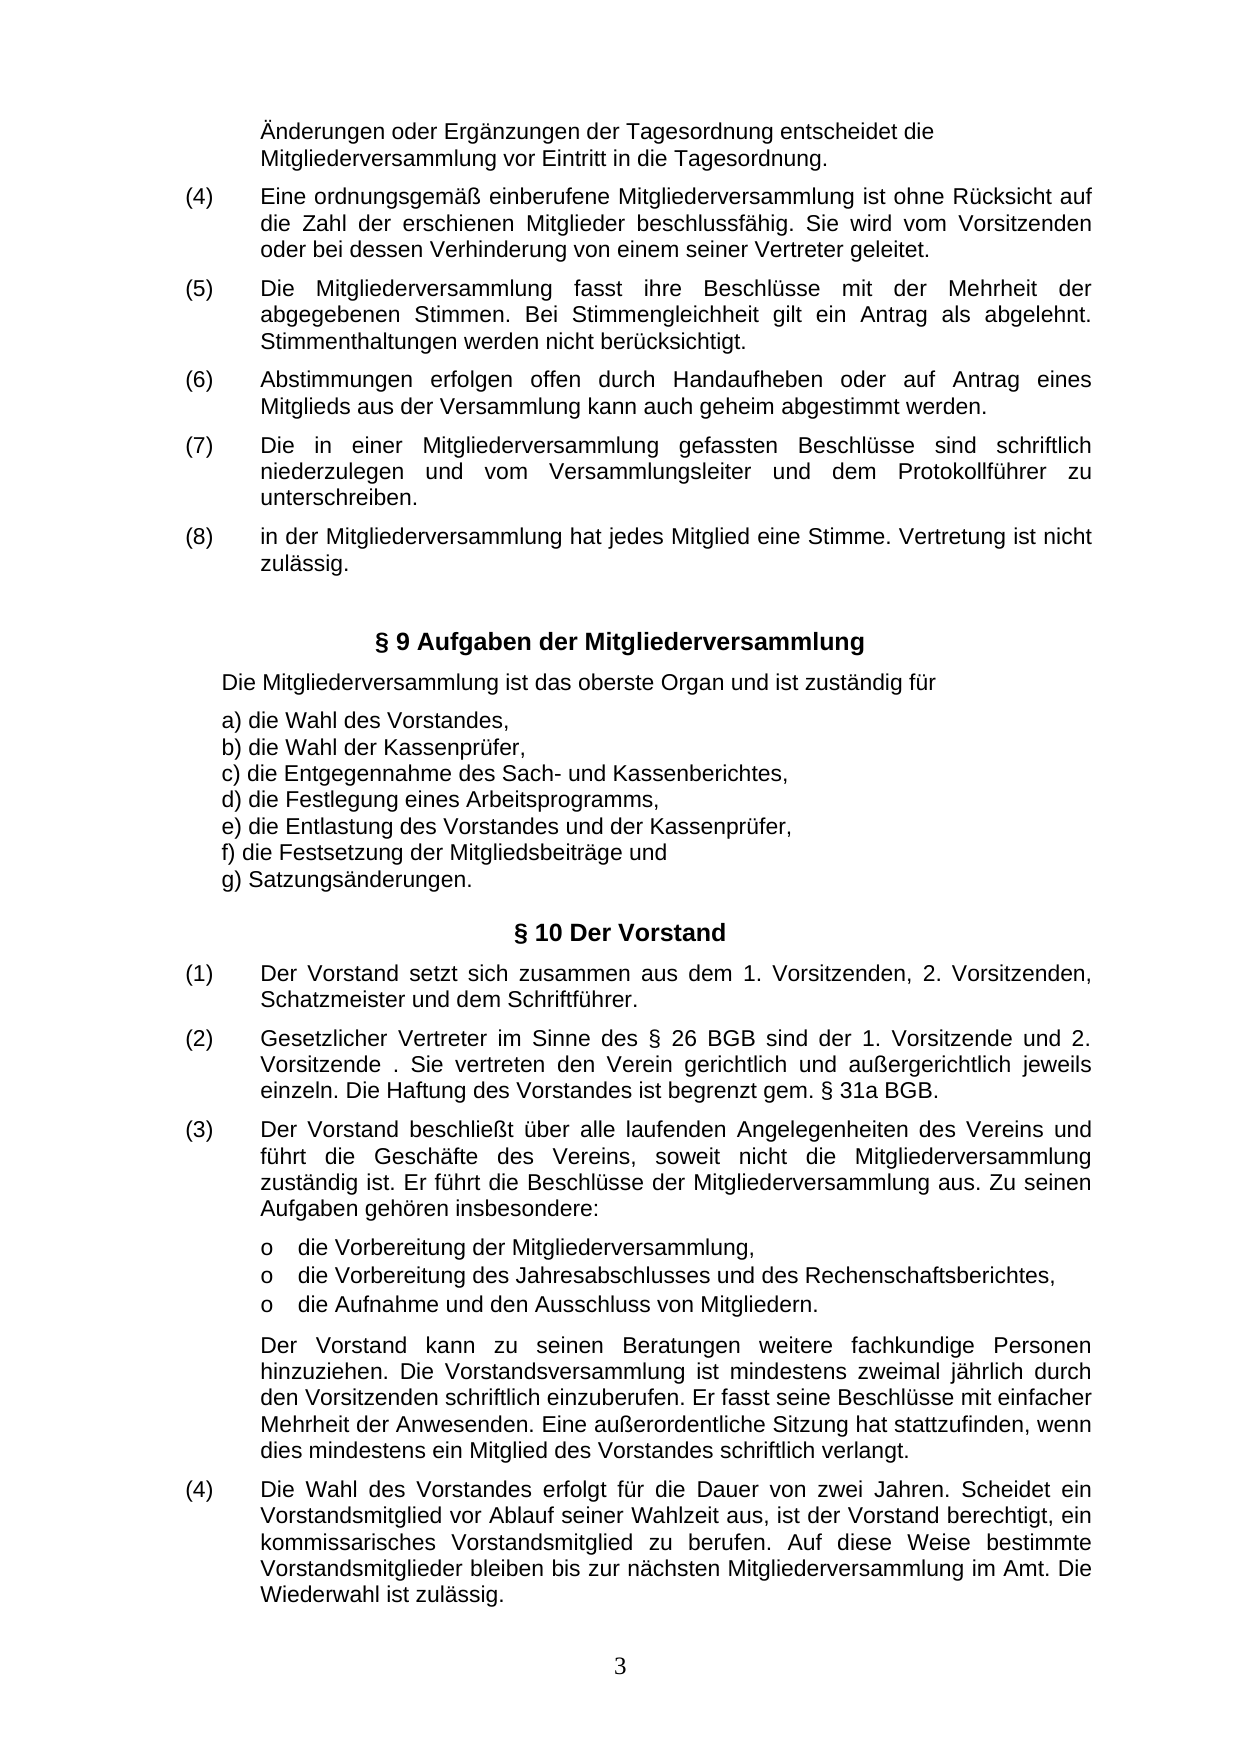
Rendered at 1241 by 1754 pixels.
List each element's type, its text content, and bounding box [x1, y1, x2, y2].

text g) Satzungsänderungen. [221, 866, 1092, 892]
list Der Vorstand setzt sich zusammen aus dem 1. Vorsitzenden, 2. Vorsitzenden, Schatzmeister und dem Schriftführer. [185, 959, 1092, 1012]
text Der Vorstand kann zu seinen Beratungen weitere fachkundige Personen hinzuziehen. Die Vorstandsversammlung ist mindestens zweimal jährlich durch den Vorsitzenden schriftlich einzuberufen. Er fasst seine Beschlüsse mit einfacher Mehrheit der Anwesenden. Eine außerordentliche Sitzung hat stattzufinden, wenn dies mindestens ein Mitglied des Vorstandes schriftlich verlangt. [260, 1332, 1092, 1463]
list Abstimmungen erfolgen offen durch Handaufheben oder auf Antrag eines Mitglieds aus der Versammlung kann auch geheim abgestimmt werden. [185, 366, 1092, 419]
list Änderungen oder Ergänzungen der Tagesordnung entscheidet die Mitgliederversammlung vor Eintritt in die Tagesordnung. [185, 118, 1092, 171]
text c) die Entgegennahme des Sach- und Kassenberichtes, [221, 760, 1092, 786]
list Die Wahl des Vorstandes erfolgt für die Dauer von zwei Jahren. Scheidet ein Vorstandsmitglied vor Ablauf seiner Wahlzeit aus, ist der Vorstand berechtigt, ein kommissarisches Vorstandsmitglied zu berufen. Auf diese Weise bestimmte Vorstandsmitglieder bleiben bis zur nächsten Mitgliederversammlung im Amt. Die Wiederwahl ist zulässig. [185, 1476, 1092, 1608]
text a) die Wahl des Vorstandes, [221, 707, 1092, 734]
text e) die Entlastung des Vorstandes und der Kassenprüfer, [221, 813, 1092, 839]
text § 9 Aufgaben der Mitgliederversammlung [148, 627, 1092, 656]
list die Vorbereitung des Jahresabschlusses und des Rechenschaftsberichtes, [260, 1262, 1092, 1291]
text b) die Wahl der Kassenprüfer, [221, 734, 1092, 760]
list die Aufnahme und den Ausschluss von Mitgliedern. [260, 1291, 1092, 1319]
text § 10 Der Vorstand [148, 918, 1092, 947]
list Der Vorstand beschließt über alle laufenden Angelegenheiten des Vereins und führt die Geschäfte des Vereins, soweit nicht die Mitgliederversammlung zuständig ist. Er führt die Beschlüsse der Mitgliederversammlung aus. Zu seinen Aufgaben gehören insbesondere: [185, 1116, 1092, 1222]
list in der Mitgliederversammlung hat jedes Mitglied eine Stimme. Vertretung ist nicht zulässig. [185, 523, 1092, 576]
list Die in einer Mitgliederversammlung gefassten Beschlüsse sind schriftlich niederzulegen und vom Versammlungsleiter und dem Protokollführer zu unterschreiben. [185, 432, 1092, 511]
list Eine ordnungsgemäß einberufene Mitgliederversammlung ist ohne Rücksicht auf die Zahl der erschienen Mitglieder beschlussfähig. Sie wird vom Vorsitzenden oder bei dessen Verhinderung von einem seiner Vertreter geleitet. [185, 183, 1092, 262]
text d) die Festlegung eines Arbeitsprogramms, [221, 786, 1092, 813]
text f) die Festsetzung der Mitgliedsbeiträge und [221, 839, 1092, 866]
list die Vorbereitung der Mitgliederversammlung, [260, 1234, 1092, 1262]
text Die Mitgliederversammlung ist das oberste Organ und ist zuständig für [221, 668, 1092, 695]
list Die Mitgliederversammlung fasst ihre Beschlüsse mit der Mehrheit der abgegebenen Stimmen. Bei Stimmengleichheit gilt ein Antrag als abgelehnt. Stimmenthaltungen werden nicht berücksichtigt. [185, 275, 1092, 354]
list Gesetzlicher Vertreter im Sinne des § 26 BGB sind der 1. Vorsitzende und 2. Vorsitzende . Sie vertreten den Verein gerichtlich und außergerichtlich jeweils einzeln. Die Haftung des Vorstandes ist begrenzt gem. § 31a BGB. [185, 1025, 1092, 1104]
